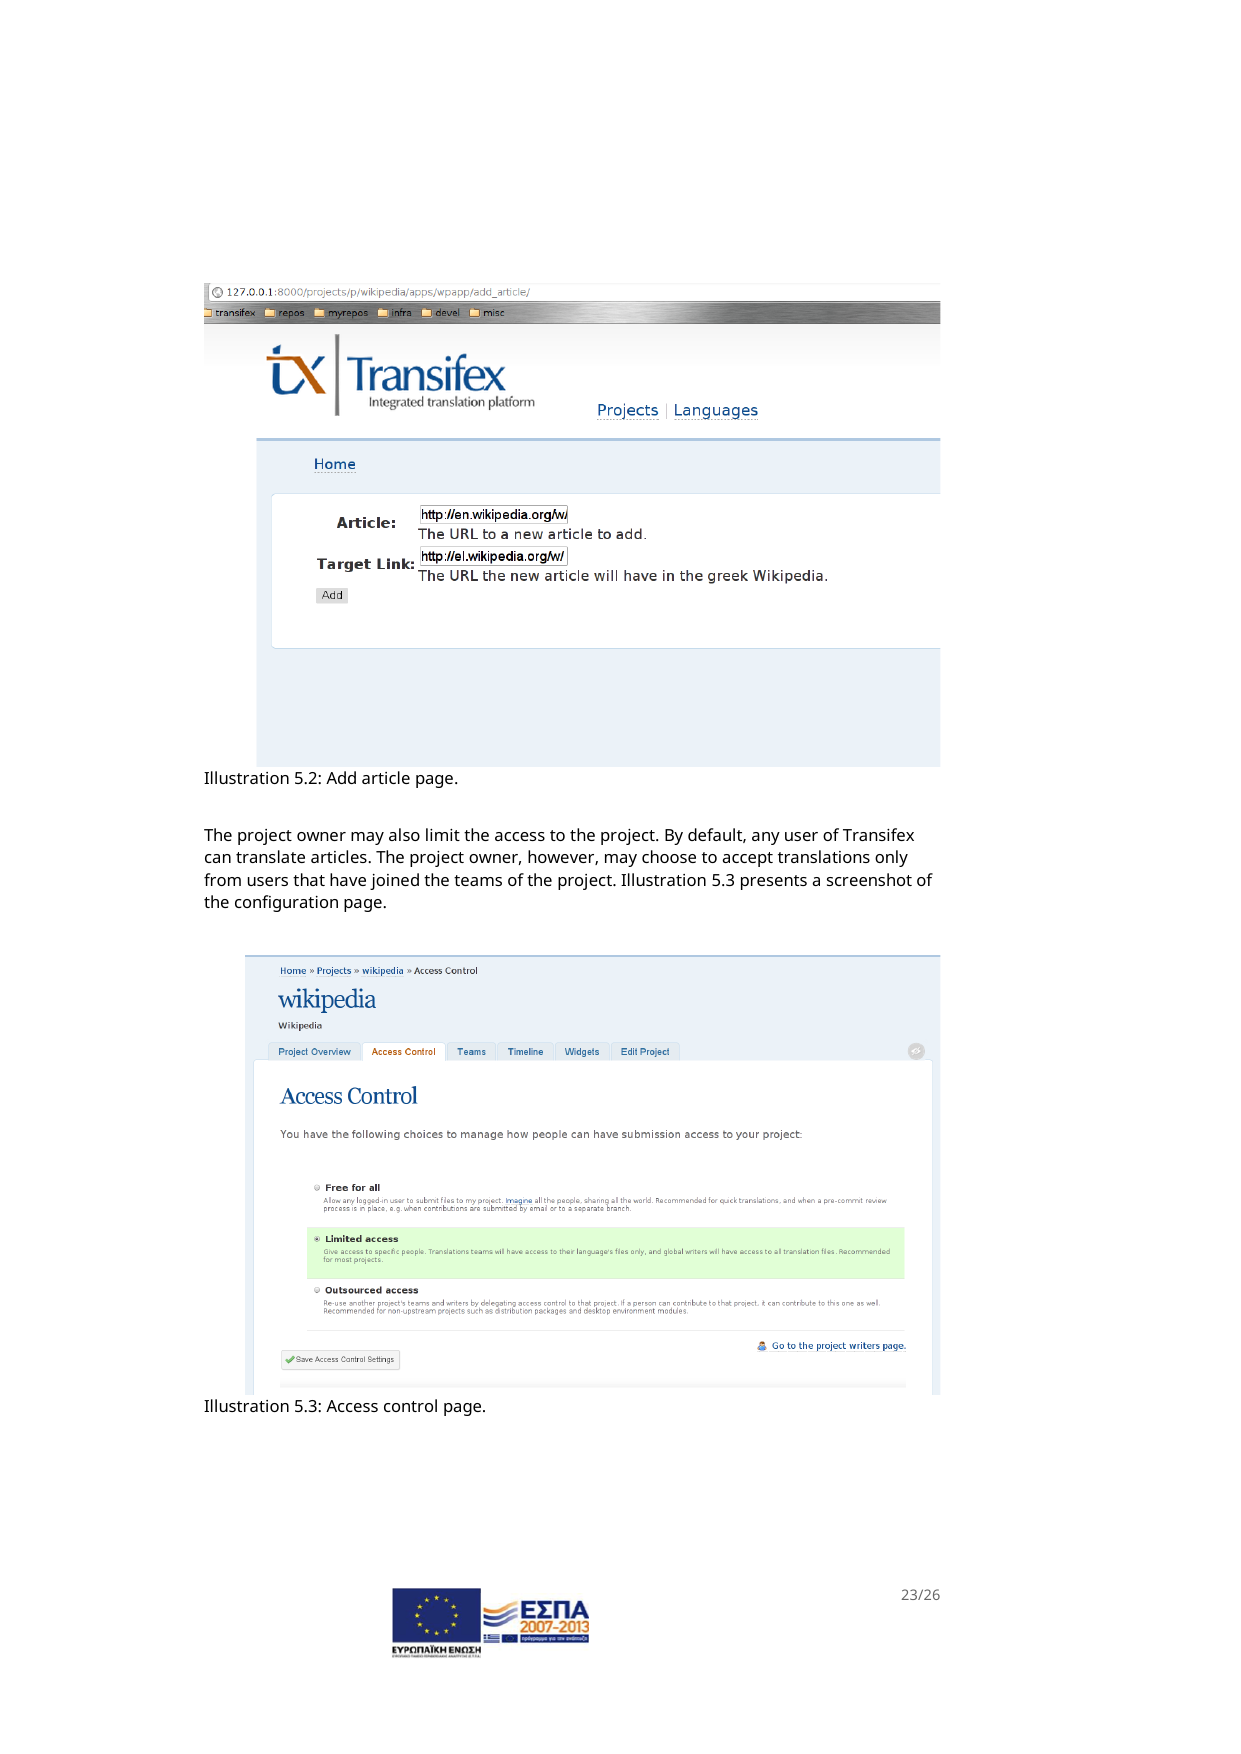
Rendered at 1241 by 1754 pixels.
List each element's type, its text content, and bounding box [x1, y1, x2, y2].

text Illustration 5.3: Access control page. [204, 1395, 940, 1417]
picture [391, 1588, 589, 1659]
text Illustration 5.2: Add article page. [204, 767, 940, 789]
picture [204, 955, 941, 1395]
picture [204, 283, 941, 767]
text The project owner may also limit the access to the project. By default, any user of Transifex can translate articles. The project owner, however, may choose to accept translations only from users that have joined the teams of the project. Illustration 5.3 presents a screenshot of the configuration page. [204, 824, 940, 914]
